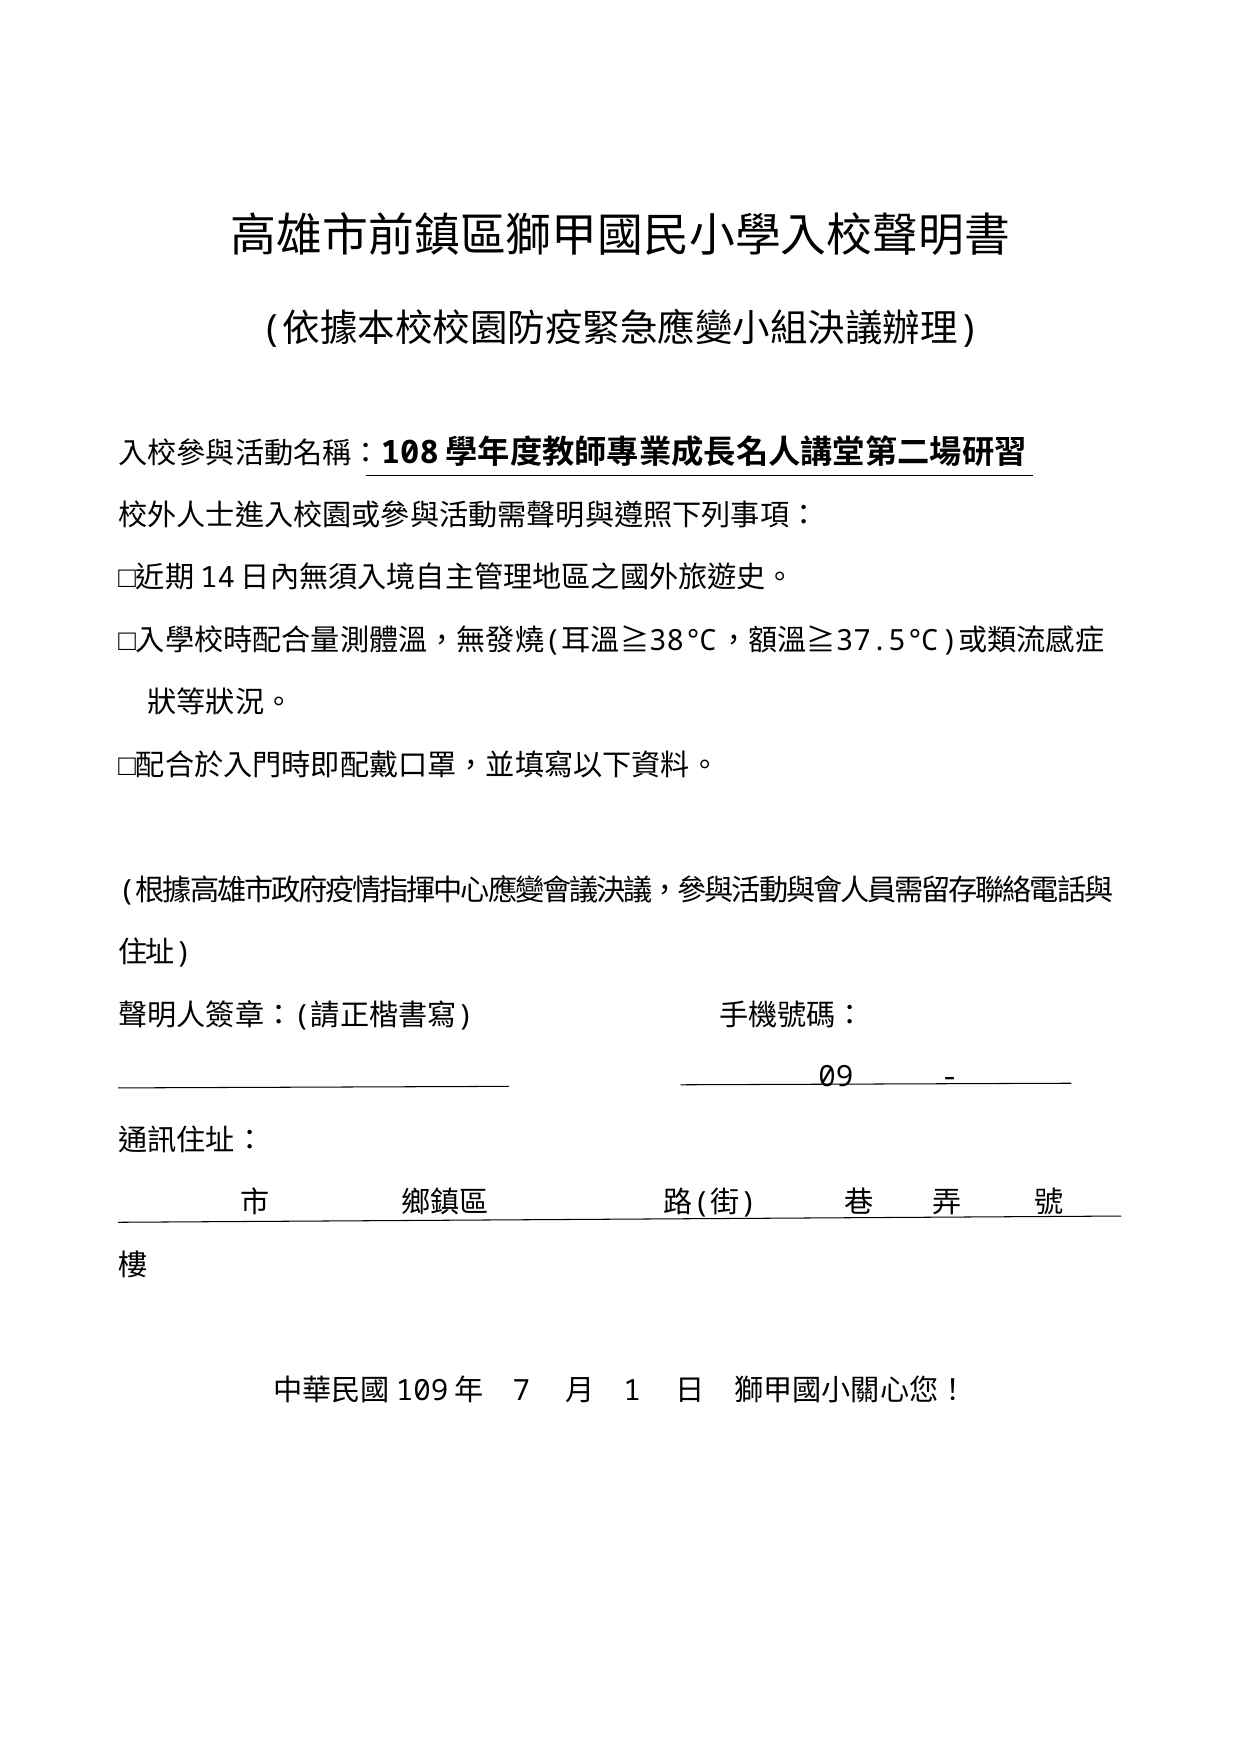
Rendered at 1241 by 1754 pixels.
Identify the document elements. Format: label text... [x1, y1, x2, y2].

text 聲明人簽章：(請正楷書寫) 手機號碼： [118, 971, 1122, 1033]
text 通訊住址： [118, 1096, 1122, 1158]
text 入校參與活動名稱：108學年度教師專業成長名人講堂第二場研習 [118, 408, 1122, 471]
text 09 - [118, 1033, 1122, 1096]
text 校外人士進入校園或參與活動需聲明與遵照下列事項： [118, 471, 1122, 533]
text 中華民國109年 7 月 1 日 獅甲國小關心您！ [118, 1346, 1122, 1408]
text 高雄市前鎮區獅甲國民小學入校聲明書 [118, 158, 1122, 283]
text □近期14日內無須入境自主管理地區之國外旅遊史。 [118, 533, 1122, 596]
text 市 鄉鎮區 路(街) 巷 弄 號 [118, 1158, 1122, 1221]
text □配合於入門時即配戴口罩，並填寫以下資料。 [118, 721, 1122, 783]
text (依據本校校園防疫緊急應變小組決議辦理) [118, 283, 1122, 346]
text □入學校時配合量測體溫，無發燒(耳溫≧38℃，額溫≧37.5℃)或類流感症狀等狀況。 [118, 596, 1122, 721]
text 樓 [118, 1217, 1122, 1283]
text (根據高雄市政府疫情指揮中心應變會議決議，參與活動與會人員需留存聯絡電話與住址) [118, 846, 1122, 971]
